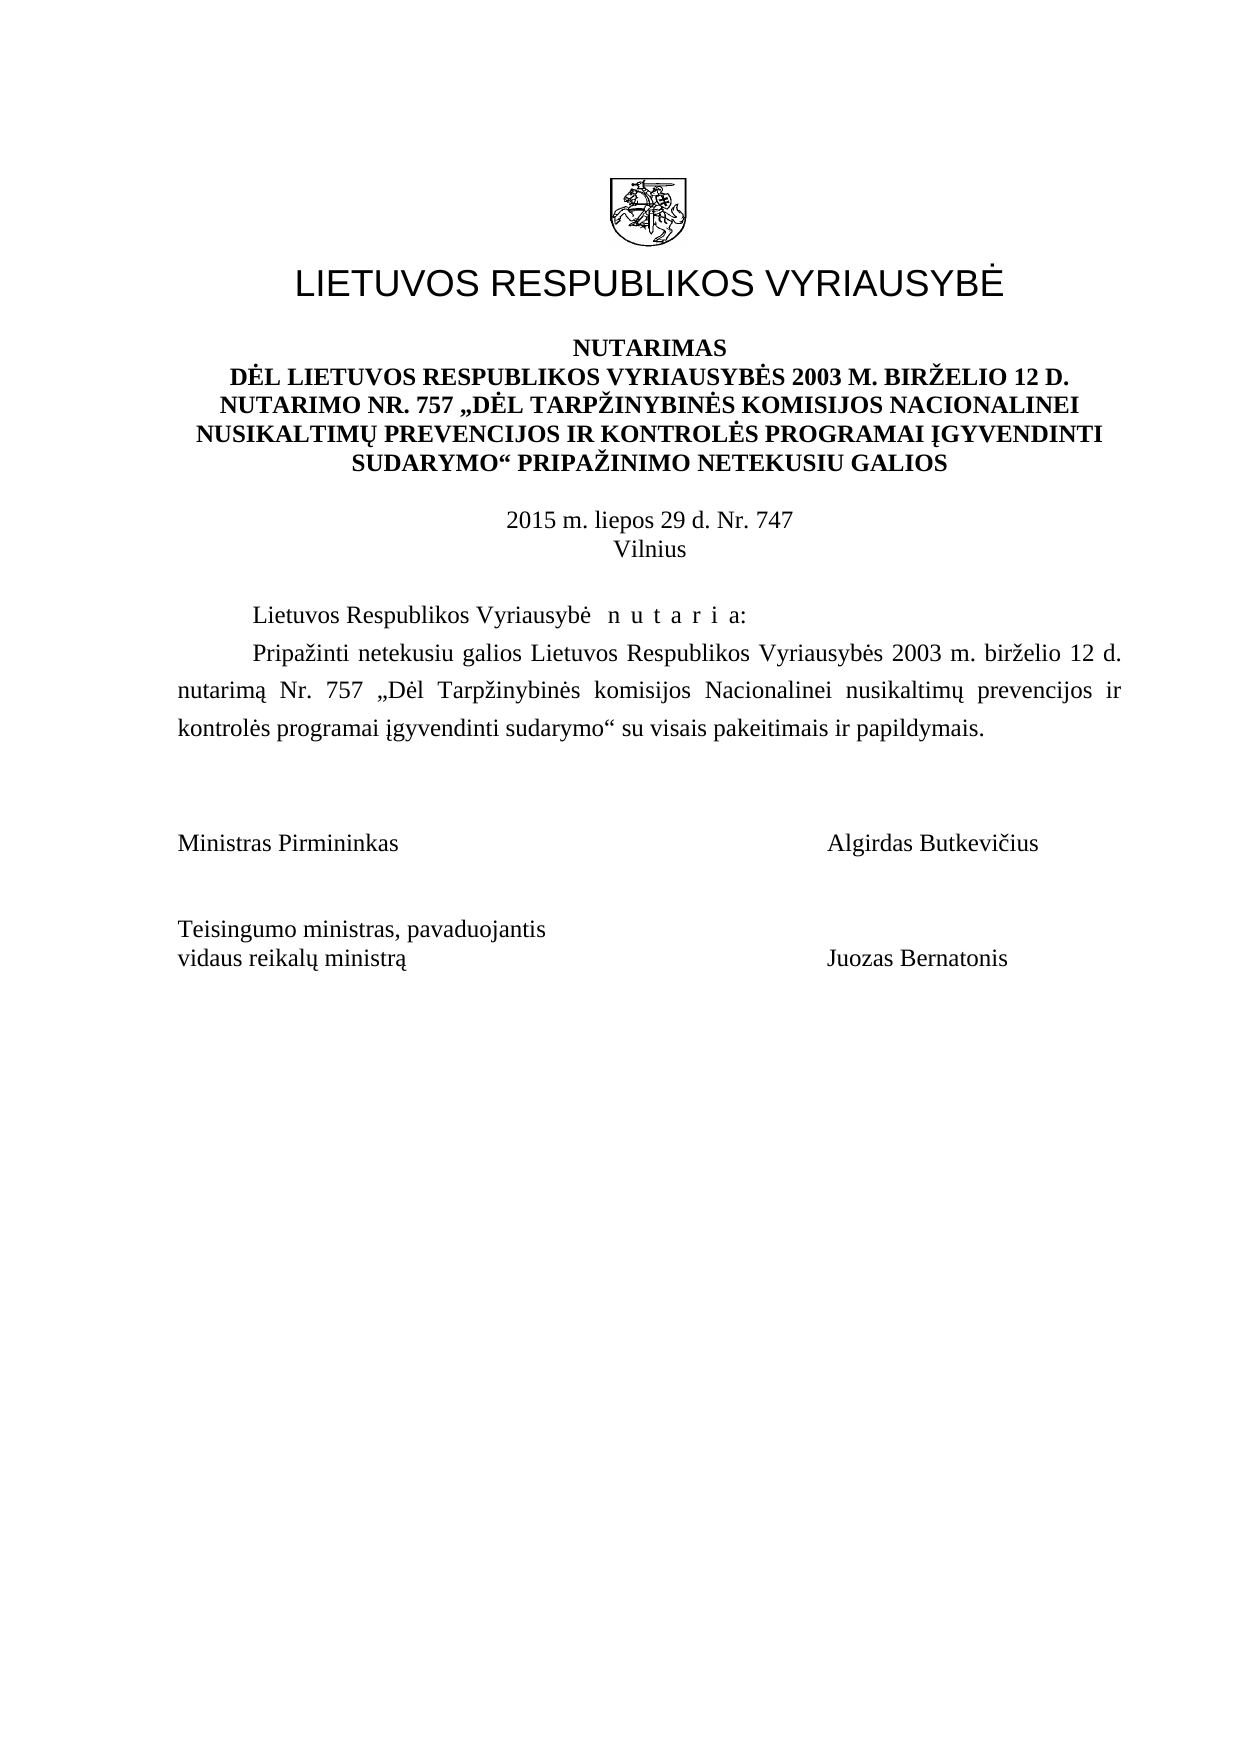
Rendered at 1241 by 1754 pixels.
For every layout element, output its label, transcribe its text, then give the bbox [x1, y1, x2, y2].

text Pripažinti netekusiu galios Lietuvos Respublikos Vyriausybės 2003 m. birželio 12 d. nutarimą Nr. 757 „Dėl Tarpžinybinės komisijos Nacionalinei nusikaltimų prevencijos ir kontrolės programai įgyvendinti sudarymo“ su visais pakeitimais ir papildymais. [177, 629, 1122, 742]
text Lietuvos Respublikos Vyriausybė nutaria: [177, 592, 1122, 629]
text Lietuvos Respublikos Vyriausybė [177, 261, 1122, 304]
text Dėl LIETUVOS RESPUBLIKOS VYRIAUSYBĖS 2003 M. BIRŽELIO 12 D. NUTARIMO NR. 757 „DĖL TARPŽINYBINĖS KOMISIJOS NACIONALINEI NUSIKALTIMŲ PREVENCIJOS IR KONTROLĖS PROGRAMAI ĮGYVENDINTI SUDARYMO“ PRIPAŽINIMO NETEKUSIU GALIOS [177, 362, 1122, 477]
text Ministras Pirmininkas Algirdas Butkevičius [177, 828, 1122, 857]
text nutarimas [177, 333, 1122, 362]
text Teisingumo ministras, pavaduojantis [177, 914, 1122, 943]
text 2015 m. liepos 29 d. Nr. 747 Vilnius [177, 505, 1122, 563]
text vidaus reikalų ministrą Juozas Bernatonis [177, 943, 1122, 972]
